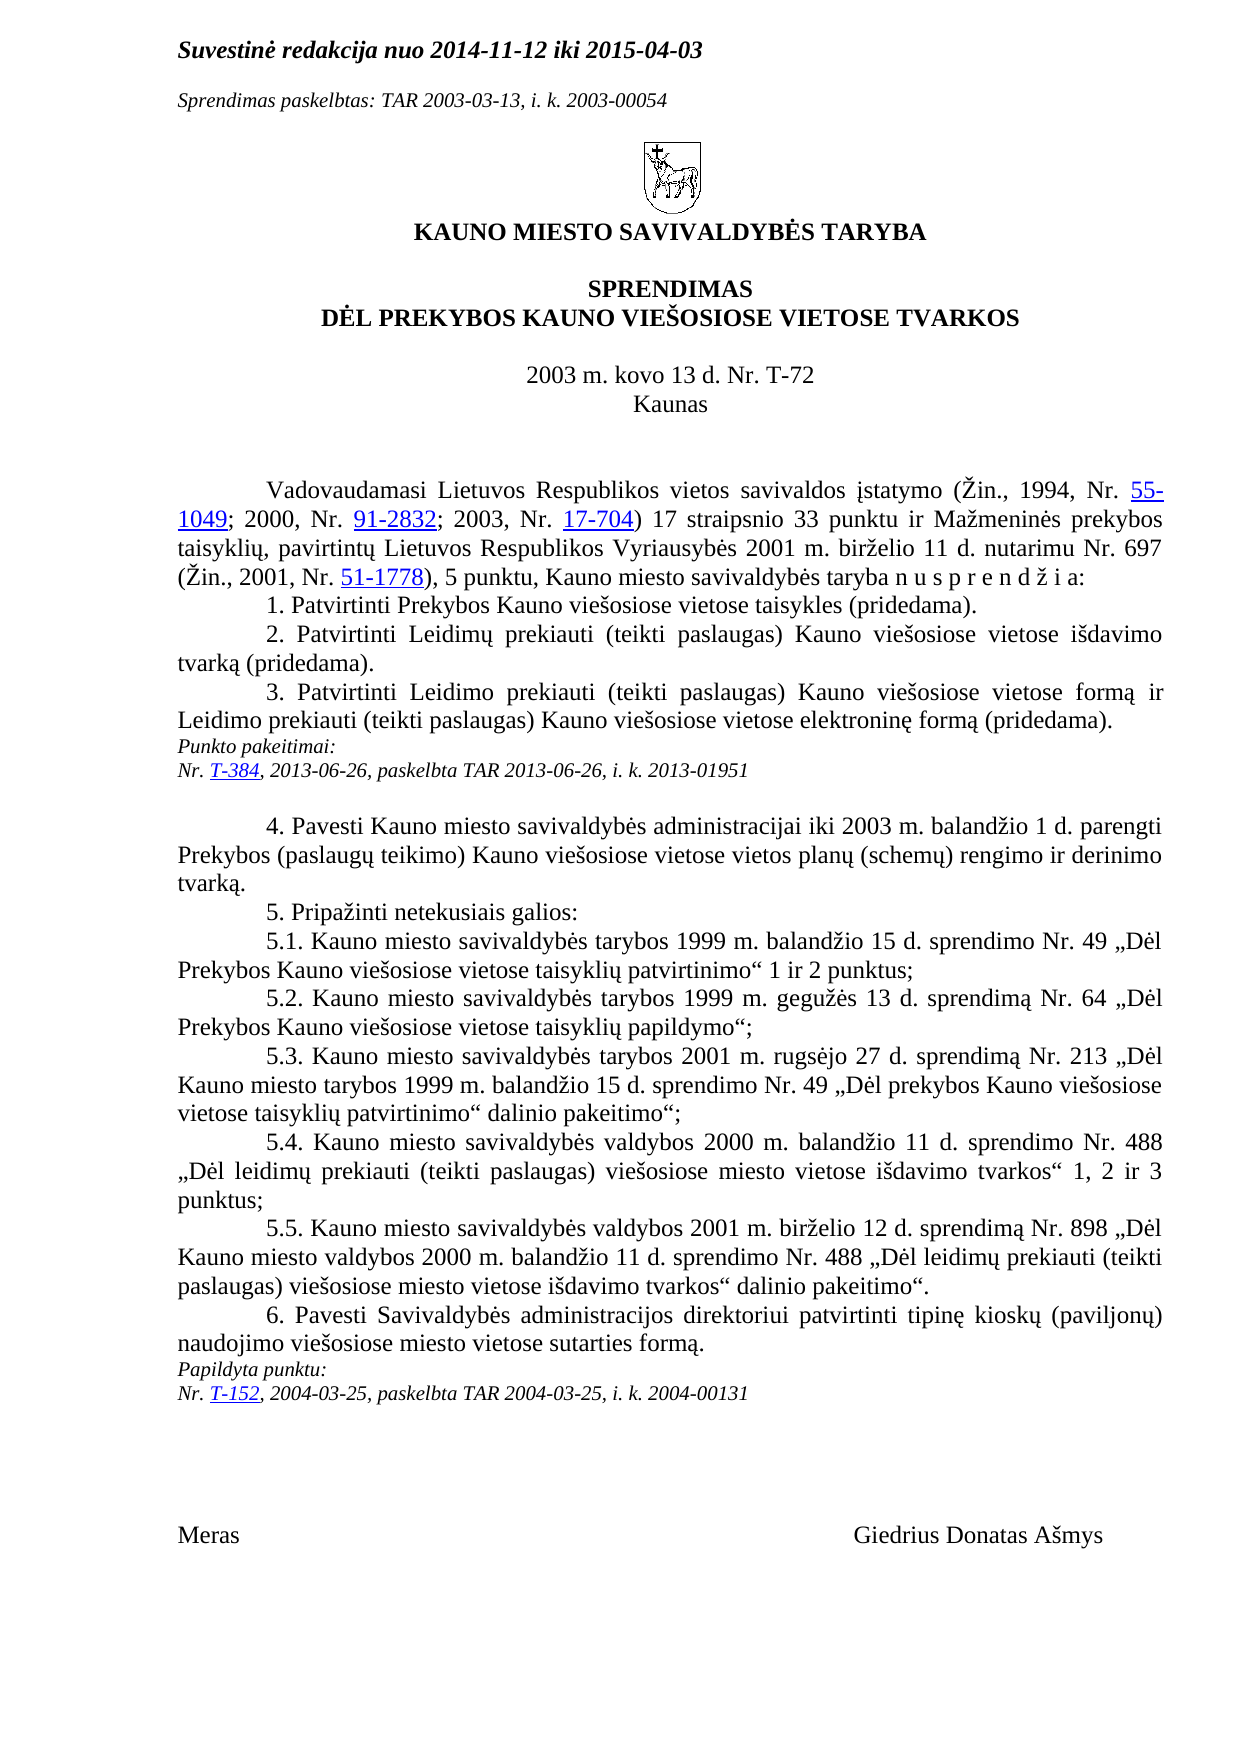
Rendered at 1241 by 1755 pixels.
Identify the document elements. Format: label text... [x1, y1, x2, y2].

text 5.3. Kauno miesto savivaldybės tarybos 2001 m. rugsėjo 27 d. sprendimą Nr. 213 „Dėl Kauno miesto tarybos 1999 m. balandžio 15 d. sprendimo Nr. 49 „Dėl prekybos Kauno viešosiose vietose taisyklių patvirtinimo“ dalinio pakeitimo“; [177, 1041, 1163, 1127]
text Sprendimas paskelbtas: TAR 2003-03-13, i. k. 2003-00054 [177, 88, 1163, 112]
text 1. Patvirtinti Prekybos Kauno viešosiose vietose taisykles (pridedama). [177, 590, 1163, 619]
text KAUNO MIESTO SAVIVALDYBĖS TARYBA [177, 217, 1163, 245]
text Suvestinė redakcija nuo 2014-11-12 iki 2015-04-03 [177, 35, 1163, 64]
text SPRENDIMAS [177, 274, 1163, 303]
text 2. Patvirtinti Leidimų prekiauti (teikti paslaugas) Kauno viešosiose vietose išdavimo tvarką (pridedama). [177, 619, 1163, 677]
text Vadovaudamasi Lietuvos Respublikos vietos savivaldos įstatymo (Žin., 1994, Nr. 55-1049; 2000, Nr. 91-2832; 2003, Nr. 17-704) 17 straipsnio 33 punktu ir Mažmeninės prekybos taisyklių, pavirtintų Lietuvos Respublikos Vyriausybės 2001 m. birželio 11 d. nutarimu Nr. 697 (Žin., 2001, Nr. 51-1778), 5 punktu, Kauno miesto savivaldybės taryba n u s p r e n d ž i a: [177, 475, 1163, 590]
text 4. Pavesti Kauno miesto savivaldybės administracijai iki 2003 m. balandžio 1 d. parengti Prekybos (paslaugų teikimo) Kauno viešosiose vietose vietos planų (schemų) rengimo ir derinimo tvarką. [177, 811, 1163, 897]
text 5.5. Kauno miesto savivaldybės valdybos 2001 m. birželio 12 d. sprendimą Nr. 898 „Dėl Kauno miesto valdybos 2000 m. balandžio 11 d. sprendimo Nr. 488 „Dėl leidimų prekiauti (teikti paslaugas) viešosiose miesto vietose išdavimo tvarkos“ dalinio pakeitimo“. [177, 1213, 1163, 1300]
text 6. Pavesti Savivaldybės administracijos direktoriui patvirtinti tipinę kioskų (paviljonų) naudojimo viešosiose miesto vietose sutarties formą. [177, 1300, 1163, 1357]
text 3. Patvirtinti Leidimo prekiauti (teikti paslaugas) Kauno viešosiose vietose formą ir Leidimo prekiauti (teikti paslaugas) Kauno viešosiose vietose elektroninę formą (pridedama). [177, 677, 1163, 734]
text Meras Giedrius Donatas Ašmys [177, 1520, 1163, 1549]
text 5.1. Kauno miesto savivaldybės tarybos 1999 m. balandžio 15 d. sprendimo Nr. 49 „Dėl Prekybos Kauno viešosiose vietose taisyklių patvirtinimo“ 1 ir 2 punktus; [177, 926, 1163, 983]
text 5. Pripažinti netekusiais galios: [177, 897, 1163, 926]
text DĖL PREKYBOS KAUNO VIEŠOSIOSE VIETOSE TVARKOS [177, 303, 1163, 360]
text Nr. T-152, 2004-03-25, paskelbta TAR 2004-03-25, i. k. 2004-00131 [177, 1381, 1163, 1405]
text 5.2. Kauno miesto savivaldybės tarybos 1999 m. gegužės 13 d. sprendimą Nr. 64 „Dėl Prekybos Kauno viešosiose vietose taisyklių papildymo“; [177, 983, 1163, 1041]
text 2003 m. kovo 13 d. Nr. T-72 [177, 360, 1163, 389]
text Kaunas [177, 389, 1163, 447]
text Nr. T-384, 2013-06-26, paskelbta TAR 2013-06-26, i. k. 2013-01951 [177, 758, 1163, 782]
text Punkto pakeitimai: [177, 734, 1163, 758]
text 5.4. Kauno miesto savivaldybės valdybos 2000 m. balandžio 11 d. sprendimo Nr. 488 „Dėl leidimų prekiauti (teikti paslaugas) viešosiose miesto vietose išdavimo tvarkos“ 1, 2 ir 3 punktus; [177, 1127, 1163, 1213]
text Papildyta punktu: [177, 1357, 1163, 1381]
